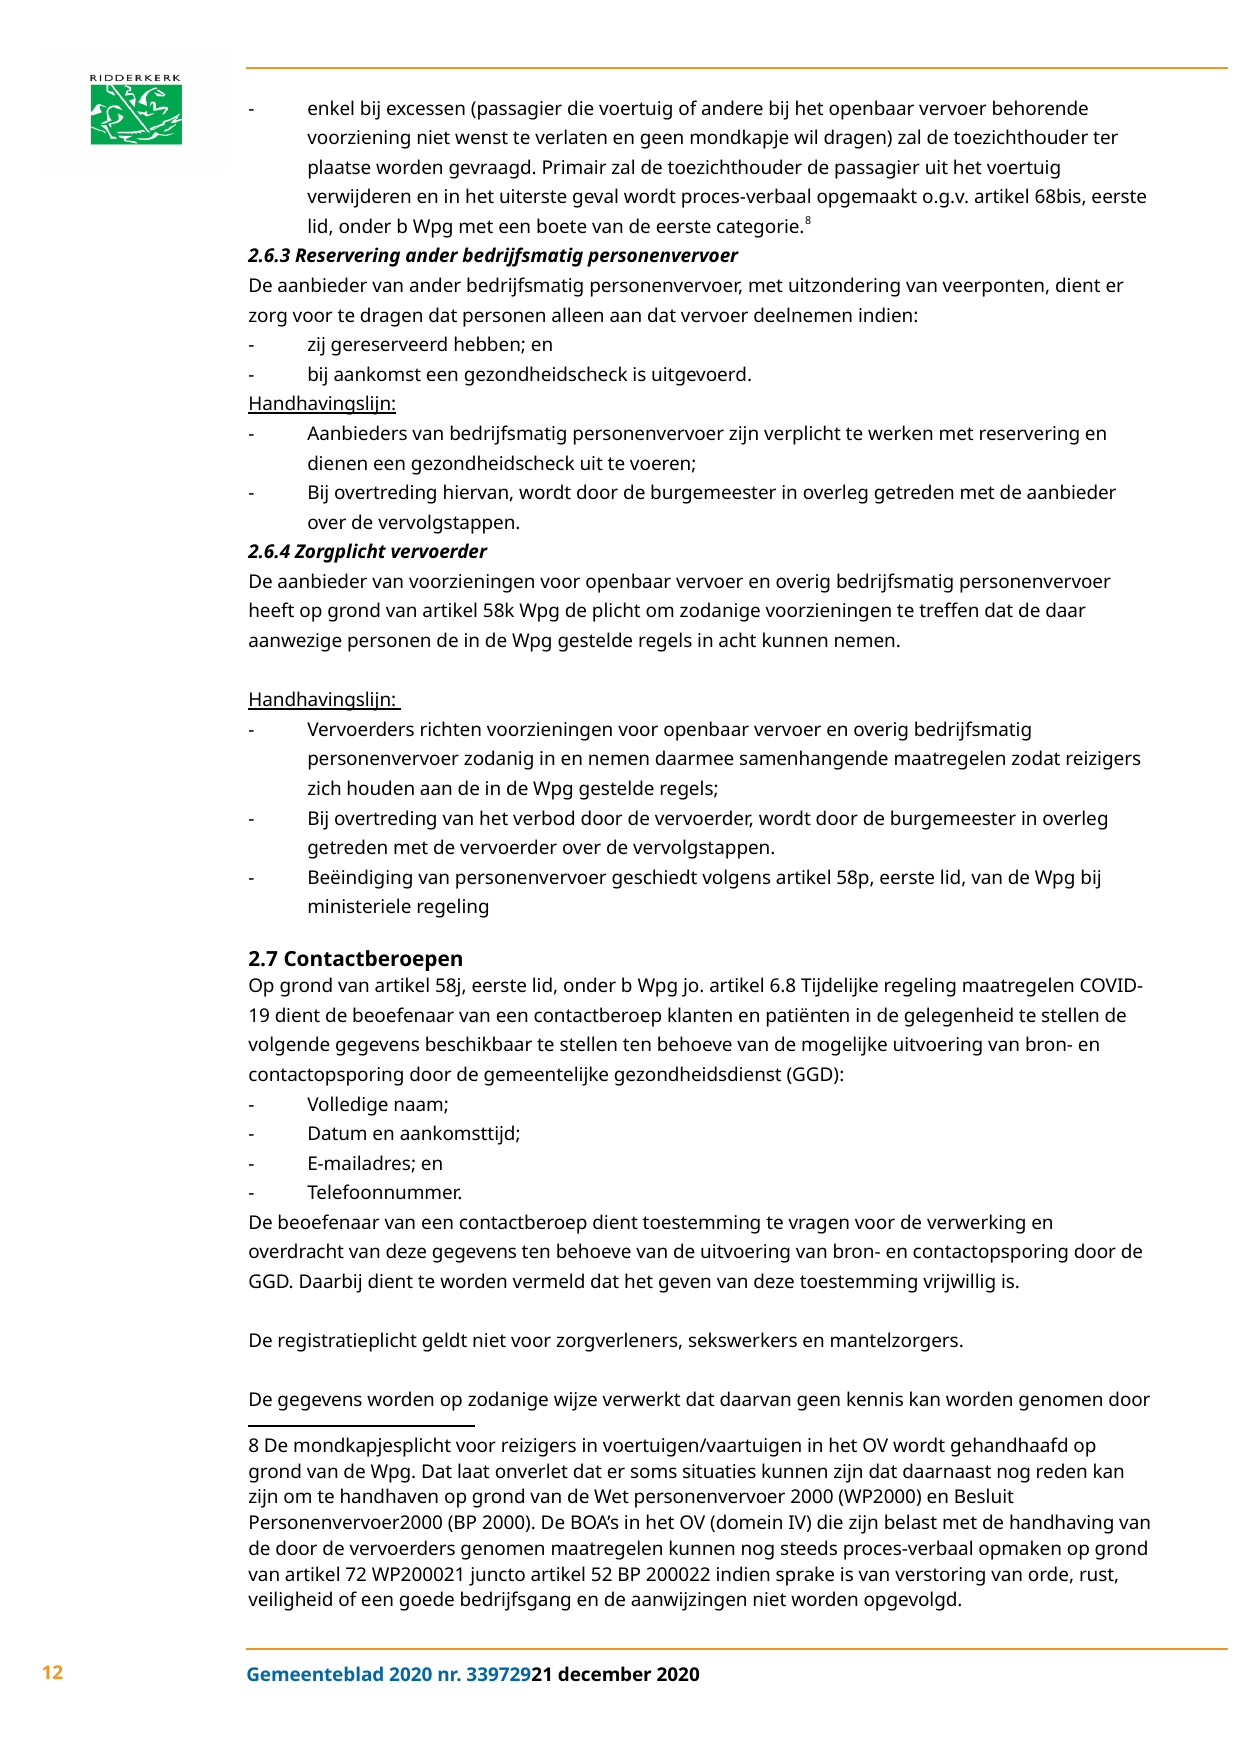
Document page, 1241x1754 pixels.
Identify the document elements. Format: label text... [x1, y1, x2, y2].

list Bij overtreding van het verbod door de vervoerder, wordt door de burgemeester in overleg getreden met de vervoerder over de vervolgstappen. [248, 805, 1152, 860]
list Bij overtreding hiervan, wordt door de burgemeester in overleg getreden met de aanbieder over de vervolgstappen. [248, 479, 1152, 535]
list zij gereserveerd hebben; en [248, 331, 1152, 357]
list De mondkapjesplicht voor reizigers in voertuigen/vaartuigen in het OV wordt gehandhaafd op grond van de Wpg. Dat laat onverlet dat er soms situaties kunnen zijn dat daarnaast nog reden kan zijn om te handhaven op grond van de Wet personenvervoer 2000 (WP2000) en Besluit Personenvervoer2000 (BP 2000). De BOA’s in het OV (domein IV) die zijn belast met de handhaving van de door de vervoerders genomen maatregelen kunnen nog steeds proces-verbaal opmaken op grond van artikel 72 WP200021 juncto artikel 52 BP 200022 indien sprake is van verstoring van orde, rust, veiligheid of een goede bedrijfsgang en de aanwijzingen niet worden opgevolgd. [248, 1432, 1152, 1612]
list E-mailadres; en [248, 1150, 1152, 1176]
list bij aankomst een gezondheidscheck is uitgevoerd. [248, 361, 1152, 387]
text De gegevens worden op zodanige wijze verwerkt dat daarvan geen kennis kan worden genomen door [248, 1387, 1152, 1412]
list Vervoerders richten voorzieningen voor openbaar vervoer en overig bedrijfsmatig personenvervoer zodanig in en nemen daarmee samenhangende maatregelen zodat reizigers zich houden aan de in de Wpg gestelde regels; [248, 716, 1152, 801]
list Telefoonnummer. [248, 1179, 1152, 1205]
list Aanbieders van bedrijfsmatig personenvervoer zijn verplicht te werken met reservering en dienen een gezondheidscheck uit te voeren; [248, 420, 1152, 476]
list enkel bij excessen (passagier die voertuig of andere bij het openbaar vervoer behorende voorziening niet wenst te verlaten en geen mondkapje wil dragen) zal de toezichthouder ter plaatse worden gevraagd. Primair zal de toezichthouder de passagier uit het voertuig verwijderen en in het uiterste geval wordt proces-verbaal opgemaakt o.g.v. artikel 68bis, eerste lid, onder b Wpg met een boete van de eerste categorie. [248, 95, 1152, 239]
list Datum en aankomsttijd; [248, 1120, 1152, 1146]
list Volledige naam; [248, 1091, 1152, 1116]
text De beoefenaar van een contactberoep dient toestemming te vragen voor de verwerking en overdracht van deze gegevens ten behoeve van de uitvoering van bron- en contactopsporing door de GGD. Daarbij dient te worden vermeld dat het geven van deze toestemming vrijwillig is. [248, 1209, 1152, 1294]
list Beëindiging van personenvervoer geschiedt volgens artikel 58p, eerste lid, van de Wpg bij ministeriele regeling [248, 864, 1152, 919]
text De registratieplicht geldt niet voor zorgverleners, sekswerkers en mantelzorgers. [248, 1327, 1152, 1353]
text De aanbieder van voorzieningen voor openbaar vervoer en overig bedrijfsmatig personenvervoer heeft op grond van artikel 58k Wpg de plicht om zodanige voorzieningen te treffen dat de daar aanwezige personen de in de Wpg gestelde regels in acht kunnen nemen. [248, 568, 1152, 653]
text Handhavingslijn: [248, 391, 1152, 416]
text De aanbieder van ander bedrijfsmatig personenvervoer, met uitzondering van veerponten, dient er zorg voor te dragen dat personen alleen aan dat vervoer deelnemen indien: [248, 272, 1152, 328]
text 2.6.3 Reservering ander bedrijfsmatig personenvervoer [248, 243, 1152, 268]
text 2.7 Contactberoepen [248, 944, 1152, 972]
text Handhavingslijn: [248, 686, 1152, 712]
picture [41, 47, 231, 172]
text 2.6.4 Zorgplicht vervoerder [248, 538, 1152, 564]
text Op grond van artikel 58j, eerste lid, onder b Wpg jo. artikel 6.8 Tijdelijke regeling maatregelen COVID-19 dient de beoefenaar van een contactberoep klanten en patiënten in de gelegenheid te stellen de volgende gegevens beschikbaar te stellen ten behoeve van de mogelijke uitvoering van bron- en contactopsporing door de gemeentelijke gezondheidsdienst (GGD): [248, 972, 1152, 1087]
